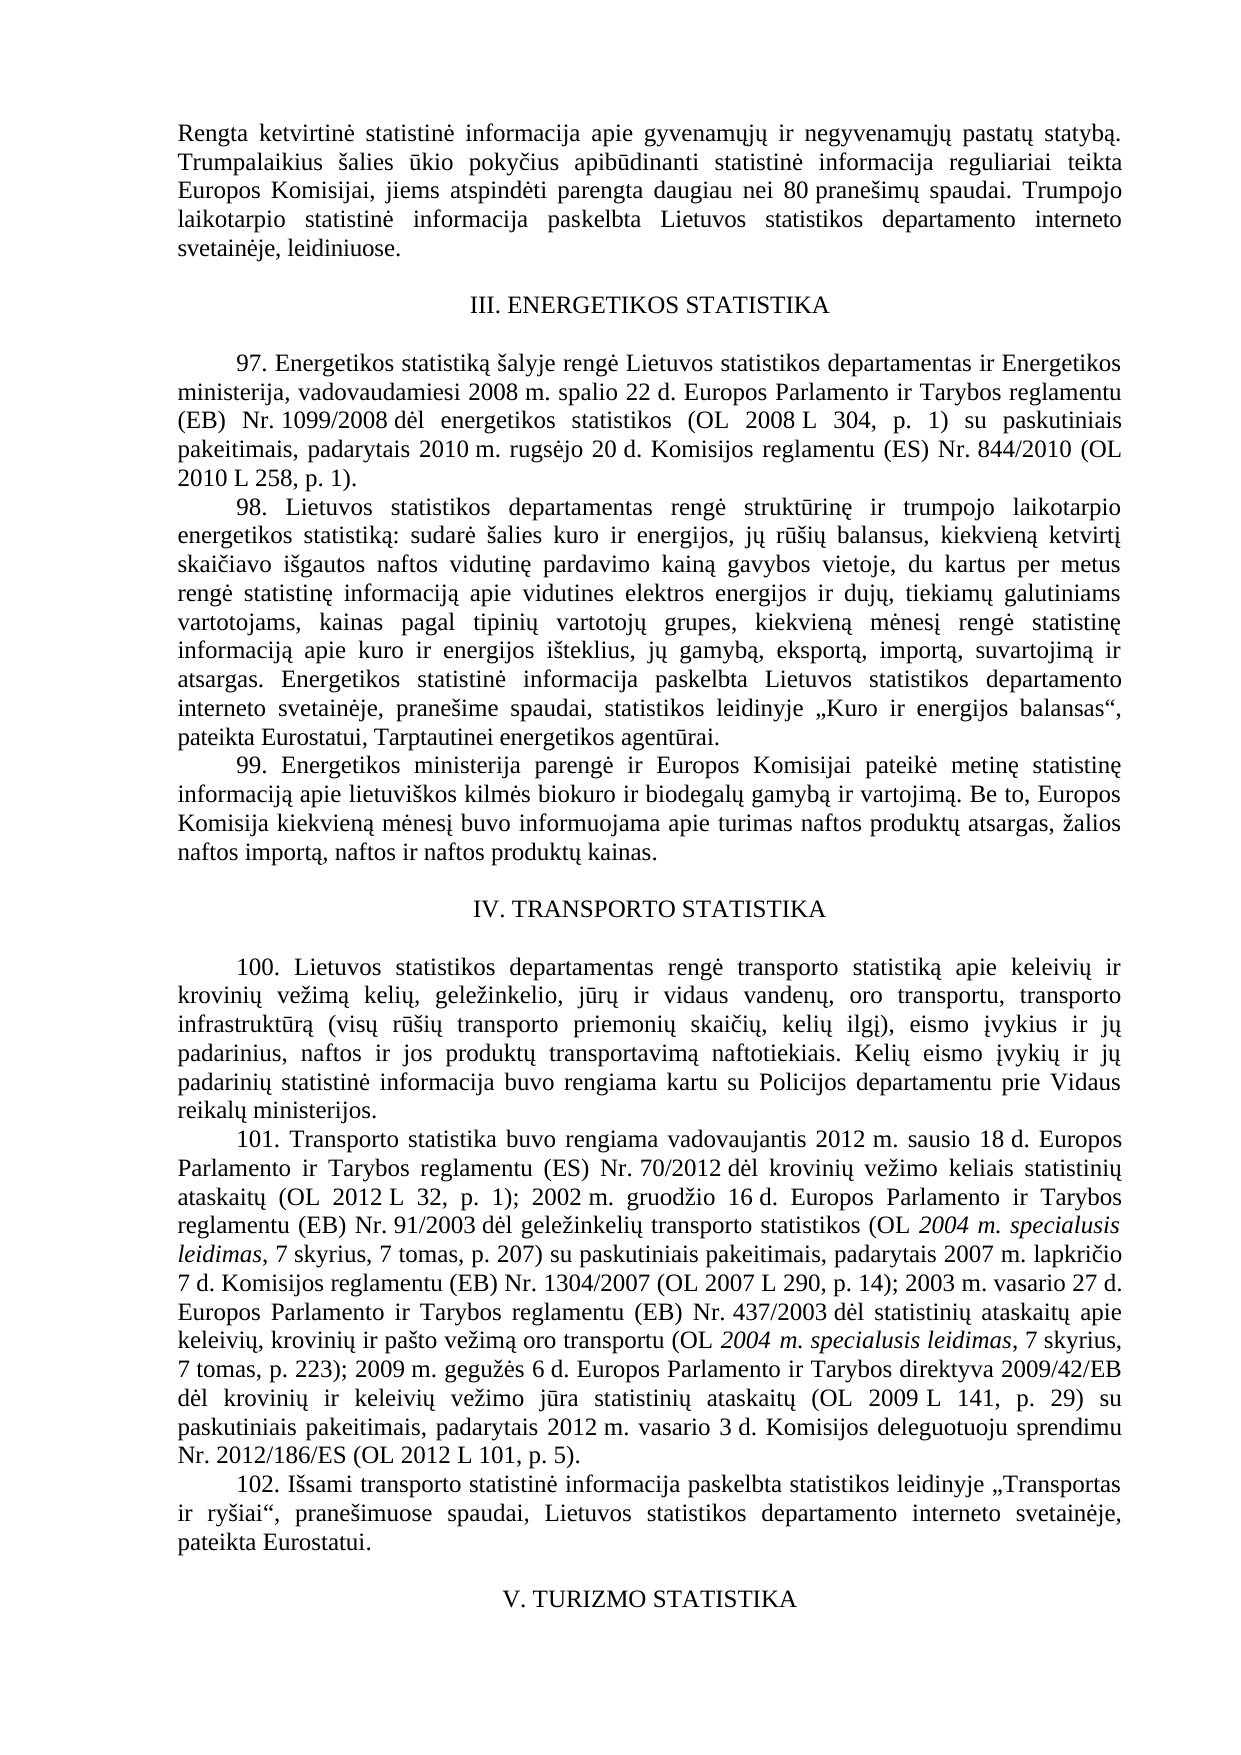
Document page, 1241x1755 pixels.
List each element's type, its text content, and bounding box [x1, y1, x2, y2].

text 98. Lietuvos statistikos departamentas rengė struktūrinę ir trumpojo laikotarpio energetikos statistiką: sudarė šalies kuro ir energijos, jų rūšių balansus, kiekvieną ketvirtį skaičiavo išgautos naftos vidutinę pardavimo kainą gavybos vietoje, du kartus per metus rengė statistinę informaciją apie vidutines elektros energijos ir dujų, tiekiamų galutiniams vartotojams, kainas pagal tipinių vartotojų grupes, kiekvieną mėnesį rengė statistinę informaciją apie kuro ir energijos išteklius, jų gamybą, eksportą, importą, suvartojimą ir atsargas. Energetikos statistinė informacija paskelbta Lietuvos statistikos departamento interneto svetainėje, pranešime spaudai, statistikos leidinyje „Kuro ir energijos balansas“, pateikta Eurostatui, Tarptautinei energetikos agentūrai. [177, 492, 1122, 751]
text 99. Energetikos ministerija parengė ir Europos Komisijai pateikė metinę statistinę informaciją apie lietuviškos kilmės biokuro ir biodegalų gamybą ir vartojimą. Be to, Europos Komisija kiekvieną mėnesį buvo informuojama apie turimas naftos produktų atsargas, žalios naftos importą, naftos ir naftos produktų kainas. [177, 751, 1122, 866]
text IV. TRANSPORTO STATISTIKA [177, 894, 1122, 923]
text 97. Energetikos statistiką šalyje rengė Lietuvos statistikos departamentas ir Energetikos ministerija, vadovaudamiesi 2008 m. spalio 22 d. Europos Parlamento ir Tarybos reglamentu (EB) Nr. 1099/2008 dėl energetikos statistikos (OL 2008 L 304, p. 1) su paskutiniais pakeitimais, padarytais 2010 m. rugsėjo 20 d. Komisijos reglamentu (ES) Nr. 844/2010 (OL 2010 L 258, p. 1). [177, 348, 1122, 492]
text 100. Lietuvos statistikos departamentas rengė transporto statistiką apie keleivių ir krovinių vežimą kelių, geležinkelio, jūrų ir vidaus vandenų, oro transportu, transporto infrastruktūrą (visų rūšių transporto priemonių skaičių, kelių ilgį), eismo įvykius ir jų padarinius, naftos ir jos produktų transportavimą naftotiekiais. Kelių eismo įvykių ir jų padarinių statistinė informacija buvo rengiama kartu su Policijos departamentu prie Vidaus reikalų ministerijos. [177, 952, 1122, 1124]
text Rengta ketvirtinė statistinė informacija apie gyvenamųjų ir negyvenamųjų pastatų statybą. Trumpalaikius šalies ūkio pokyčius apibūdinanti statistinė informacija reguliariai teikta Europos Komisijai, jiems atspindėti parengta daugiau nei 80 pranešimų spaudai. Trumpojo laikotarpio statistinė informacija paskelbta Lietuvos statistikos departamento interneto svetainėje, leidiniuose. [177, 118, 1122, 262]
text 102. Išsami transporto statistinė informacija paskelbta statistikos leidinyje „Transportas ir ryšiai“, pranešimuose spaudai, Lietuvos statistikos departamento interneto svetainėje, pateikta Eurostatui. [177, 1469, 1122, 1556]
text 101. Transporto statistika buvo rengiama vadovaujantis 2012 m. sausio 18 d. Europos Parlamento ir Tarybos reglamentu (ES) Nr. 70/2012 dėl krovinių vežimo keliais statistinių ataskaitų (OL 2012 L 32, p. 1); 2002 m. gruodžio 16 d. Europos Parlamento ir Tarybos reglamentu (EB) Nr. 91/2003 dėl geležinkelių transporto statistikos (OL 2004 m. specialusis leidimas, 7 skyrius, 7 tomas, p. 207) su paskutiniais pakeitimais, padarytais 2007 m. lapkričio 7 d. Komisijos reglamentu (EB) Nr. 1304/2007 (OL 2007 L 290, p. 14); 2003 m. vasario 27 d. Europos Parlamento ir Tarybos reglamentu (EB) Nr. 437/2003 dėl statistinių ataskaitų apie keleivių, krovinių ir pašto vežimą oro transportu (OL 2004 m. specialusis leidimas, 7 skyrius, 7 tomas, p. 223); 2009 m. gegužės 6 d. Europos Parlamento ir Tarybos direktyva 2009/42/EB dėl krovinių ir keleivių vežimo jūra statistinių ataskaitų (OL 2009 L 141, p. 29) su paskutiniais pakeitimais, padarytais 2012 m. vasario 3 d. Komisijos deleguotuoju sprendimu Nr. 2012/186/ES (OL 2012 L 101, p. 5). [177, 1124, 1122, 1469]
text III. ENERGETIKOS STATISTIKA [177, 291, 1122, 319]
text V. TURIZMO STATISTIKA [177, 1584, 1122, 1613]
